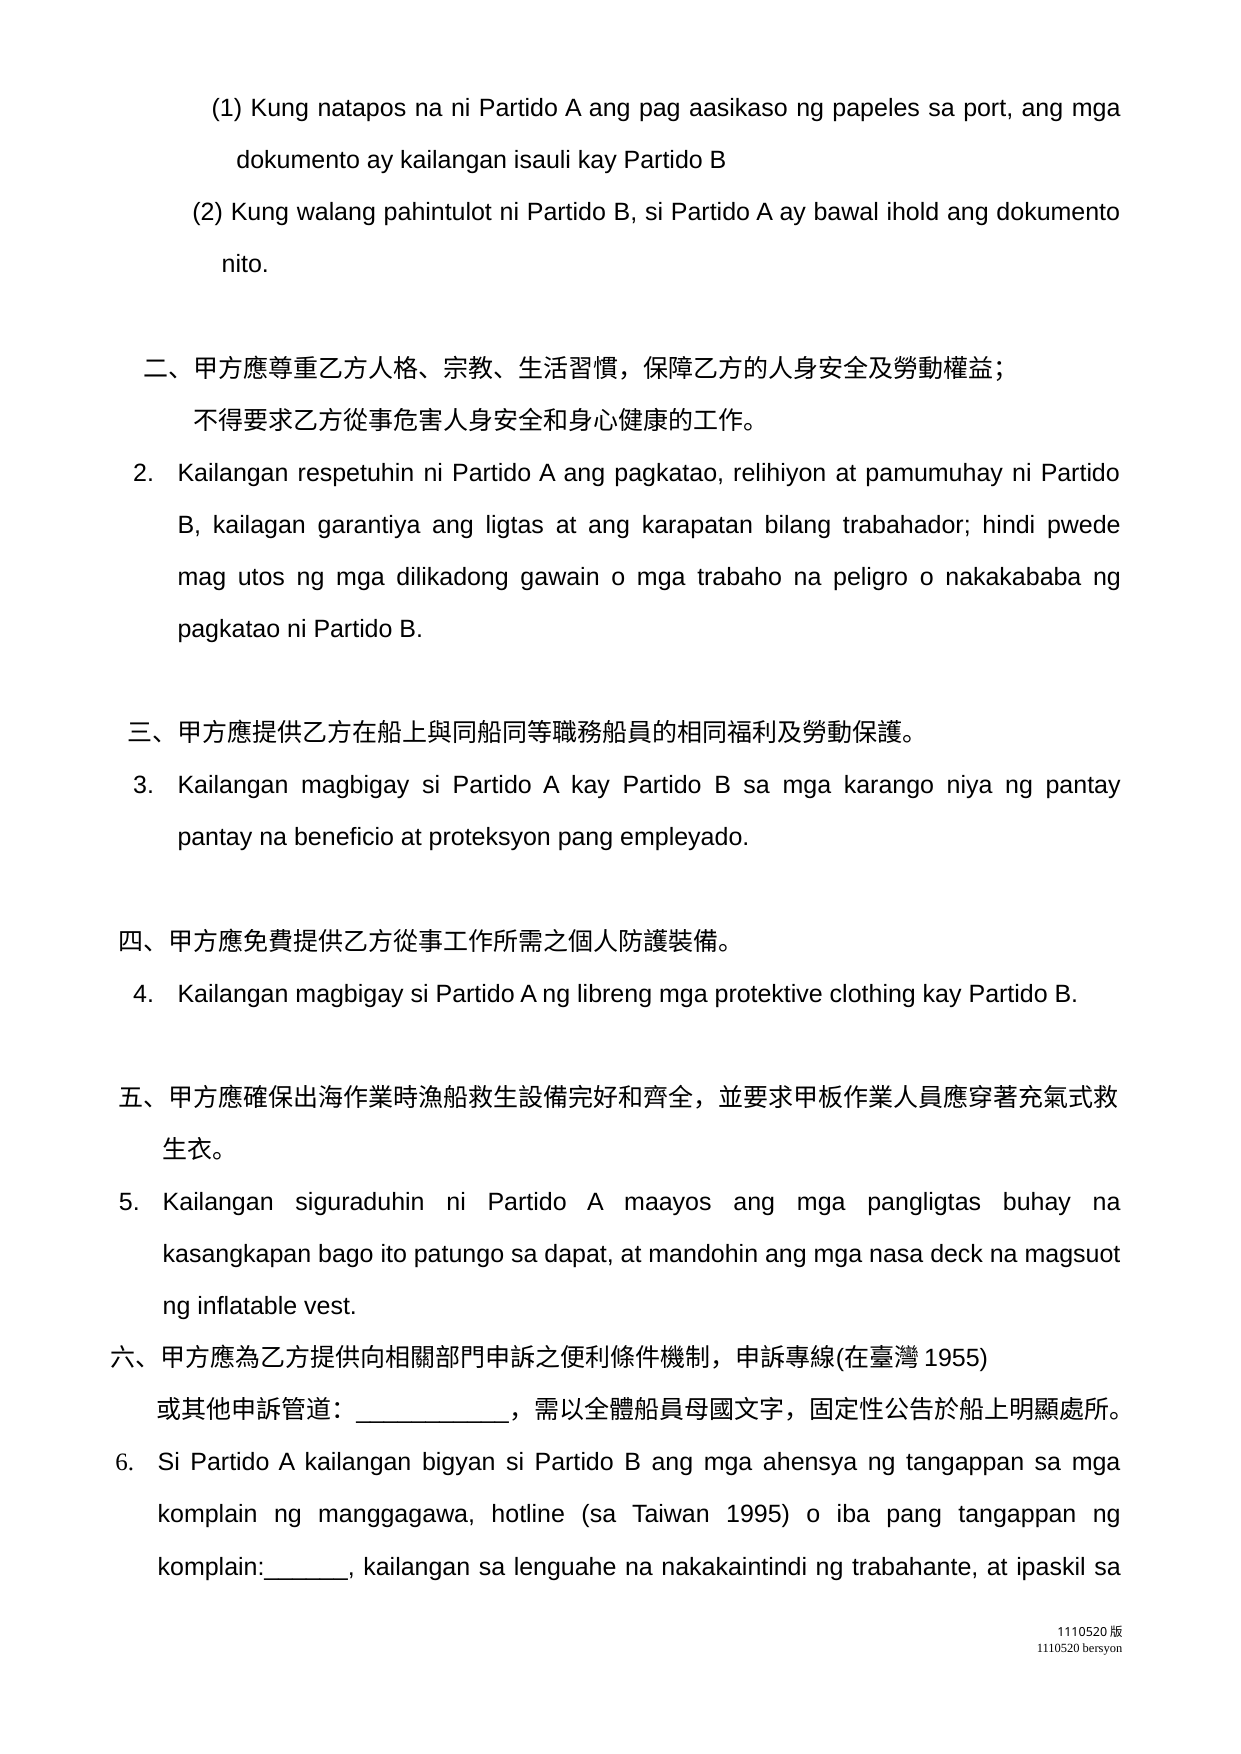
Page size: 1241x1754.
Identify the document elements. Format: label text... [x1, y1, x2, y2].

text 四、甲方應免費提供乙方從事工作所需之個人防護裝備。 [74, 856, 1122, 960]
text (1) Kung natapos na ni Partido A ang pag aasikaso ng papeles sa port, ang mga dokumento ay kailangan isauli kay Partido B [118, 75, 1122, 179]
text 五、甲方應確保出海作業時漁船救生設備完好和齊全，並要求甲板作業人員應穿著充氣式救 [118, 1012, 1122, 1117]
text 2. Kailangan respetuhin ni Partido A ang pagkatao, relihiyon at pamumuhay ni Partido B, kailagan garantiya ang ligtas at ang karapatan bilang trabahador; hindi pwede mag utos ng mga dilikadong gawain o mga trabaho na peligro o nakakababa ng pagkatao ni Partido B. [133, 439, 1122, 648]
text 六、甲方應為乙方提供向相關部門申訴之便利條件機制，申訴專線(在臺灣1955) [111, 1325, 1122, 1377]
text 或其他申訴管道：___________，需以全體船員母國文字，固定性公告於船上明顯處所。 [156, 1377, 1122, 1429]
text 不得要求乙方從事危害人身安全和身心健康的工作。 [193, 387, 1122, 439]
text 二、甲方應尊重乙方人格、宗教、生活習慣，保障乙方的人身安全及勞動權益； [143, 335, 1122, 387]
text 5. Kailangan siguraduhin ni Partido A maayos ang mga pangligtas buhay na kasangkapan bago ito patungo sa dapat, at mandohin ang mga nasa deck na magsuot ng inflatable vest. [119, 1169, 1122, 1325]
list Si Partido A kailangan bigyan si Partido B ang mga ahensya ng tangappan sa mga komplain ng manggagawa, hotline (sa Taiwan 1995) o iba pang tangappan ng komplain:______, kailangan sa lenguahe na nakakaintindi ng trabahante, at ipaskil sa [115, 1429, 1122, 1585]
text 生衣。 [148, 1117, 1122, 1169]
text 三、甲方應提供乙方在船上與同船同等職務船員的相同福利及勞動保護。 [127, 700, 1122, 752]
text 4. Kailangan magbigay si Partido A ng libreng mga protektive clothing kay Partido B. [118, 960, 1122, 1012]
text (2) Kung walang pahintulot ni Partido B, si Partido A ay bawal ihold ang dokumento nito. [192, 179, 1122, 283]
text 3. Kailangan magbigay si Partido A kay Partido B sa mga karango niya ng pantay pantay na beneficio at proteksyon pang empleyado. [133, 752, 1122, 856]
